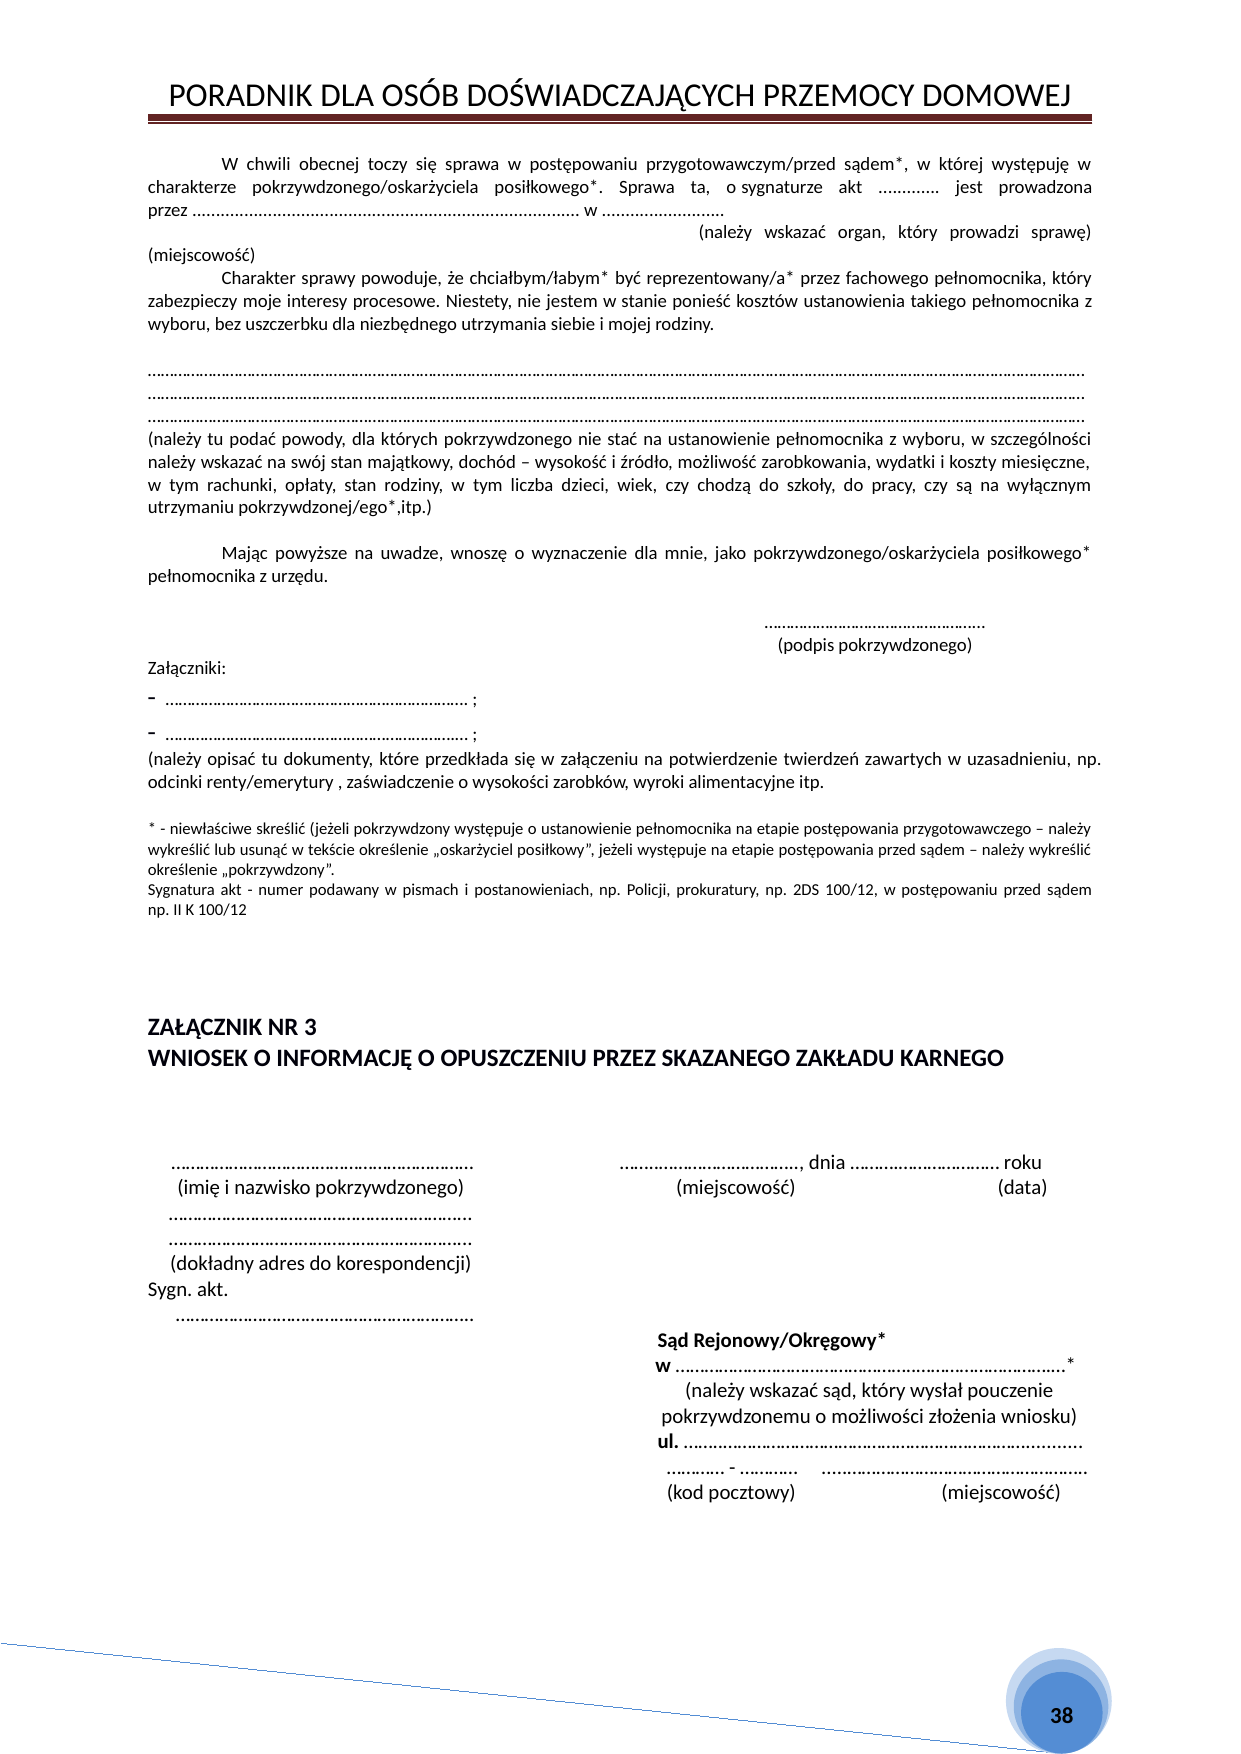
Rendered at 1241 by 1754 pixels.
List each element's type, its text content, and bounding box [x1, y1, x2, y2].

text * - niewłaściwe skreślić (jeżeli pokrzywdzony występuje o ustanowienie pełnomocnika na etapie postępowania przygotowawczego – należy wykreślić lub usunąć w tekście określenie „oskarżyciel posiłkowy”, jeżeli występuje na etapie postępowania przed sądem – należy wykreślić określenie „pokrzywdzony”. [148, 818, 1092, 879]
text W chwili obecnej toczy się sprawa w postępowaniu przygotowawczym/przed sądem*, w której występuję w charakterze pokrzywdzonego/oskarżyciela posiłkowego*. Sprawa ta, o sygnaturze akt ............. jest prowadzona przez .................................................................................. w .......................... [148, 152, 1092, 221]
table_cell [136, 1378, 505, 1428]
table_cell [608, 1276, 1124, 1327]
table_cell [608, 1251, 1124, 1276]
table_cell [505, 1429, 608, 1454]
table_cell [505, 1225, 608, 1251]
table_cell ul. ……..………………………………………………………........... [608, 1429, 1124, 1454]
table_cell Sygn. akt. …………………………………………………….. [136, 1276, 505, 1327]
table_cell [608, 1225, 1124, 1251]
table_cell [505, 1454, 608, 1479]
subtitle ZAŁĄCZNIK NR 3 [148, 1012, 1092, 1042]
table_cell (należy wskazać sąd, który wysłał pouczenie pokrzywdzonemu o możliwości złożenia wniosku) [608, 1378, 1124, 1428]
table_cell [505, 1479, 608, 1505]
table_cell [505, 1276, 608, 1327]
table_cell [505, 1200, 608, 1225]
text ………………………………………………………………………………………………………………………………………….…………………………………………………… (należy tu podać powody, dla których pokrzywdzonego nie stać na ustanowienie pełnomocnika z wyboru, w szczególności należy wskazać na swój stan majątkowy, dochód – wysokość i źródło, możliwość zarobkowania, wydatki i koszty miesięczne, w tym rachunki, opłaty, stan rodziny, w tym liczba dzieci, wiek, czy chodzą do szkoły, do pracy, czy są na wyłącznym utrzymaniu pokrzywdzonej/ego*,itp.) [148, 404, 1092, 519]
table_cell [505, 1327, 608, 1378]
table_header …………………………………………... [654, 610, 1096, 633]
table_cell [608, 1200, 1124, 1225]
text Mając powyższe na uwadze, wnoszę o wyznaczenie dla mnie, jako pokrzywdzonego/oskarżyciela posiłkowego* pełnomocnika z urzędu. [148, 542, 1092, 587]
text Sygnatura akt - numer podawany w pismach i postanowieniach, np. Policji, prokuratury, np. 2DS 100/12, w postępowaniu przed sądem np. II K 100/12 [148, 879, 1092, 920]
table_cell [505, 1378, 608, 1428]
table_cell ………… - ………… .....………………………………………….. [608, 1454, 1124, 1479]
text Charakter sprawy powoduje, że chciałbym/łabym* być reprezentowany/a* przez fachowego pełnomocnika, który zabezpieczy moje interesy procesowe. Niestety, nie jestem w stanie ponieść kosztów ustanowienia takiego pełnomocnika z wyboru, bez uszczerbku dla niezbędnego utrzymania siebie i mojej rodziny. [148, 267, 1092, 335]
table_cell (podpis pokrzywdzonego) [654, 633, 1096, 656]
table_cell [136, 633, 654, 656]
list ………………………………………………………….… ; [148, 713, 1092, 747]
table_cell (dokładny adres do korespondencji) [136, 1251, 505, 1276]
table_cell (imię i nazwisko pokrzywdzonego) [136, 1174, 505, 1200]
table_header [505, 1073, 608, 1174]
text ………………………………………………………………………………………………………………………………………….…………………………………………………… [148, 358, 1092, 381]
table_cell [136, 1479, 505, 1505]
subtitle WNIOSEK O INFORMACJĘ O OPUSZCZENIU PRZEZ SKAZANEGO ZAKŁADU KARNEGO [148, 1042, 1092, 1073]
table_cell [136, 1327, 505, 1378]
table_cell [505, 1251, 608, 1276]
table_cell ……………………………………………………... [136, 1200, 505, 1225]
text Załączniki: [148, 656, 1092, 679]
text (należy wskazać organ, który prowadzi sprawę) (miejscowość) [148, 221, 1092, 267]
table_cell (miejscowość) (data) [608, 1174, 1124, 1200]
table_header ……..……………………….., dnia ……….………………… roku [608, 1073, 1124, 1174]
list ……………………………………………………………. ; [148, 679, 1092, 713]
table_cell (kod pocztowy) (miejscowość) [608, 1479, 1124, 1505]
text (należy opisać tu dokumenty, które przedkłada się w załączeniu na potwierdzenie twierdzeń zawartych w uzasadnieniu, np. odcinki renty/emerytury , zaświadczenie o wysokości zarobków, wyroki alimentacyjne itp. [148, 747, 1104, 793]
table_header ……………………………………………………… [136, 1073, 505, 1174]
table_cell Sąd Rejonowy/Okręgowy* w …………………………………………..……………………….…* [608, 1327, 1124, 1378]
table_cell [505, 1174, 608, 1200]
table_cell [136, 1429, 505, 1454]
table_header [136, 610, 654, 633]
table_cell [136, 1454, 505, 1479]
text ………………………………………………………………………………….…………………………………………………………………………………………………………… [148, 381, 1092, 404]
table_cell ……………………………………………………... [136, 1225, 505, 1251]
